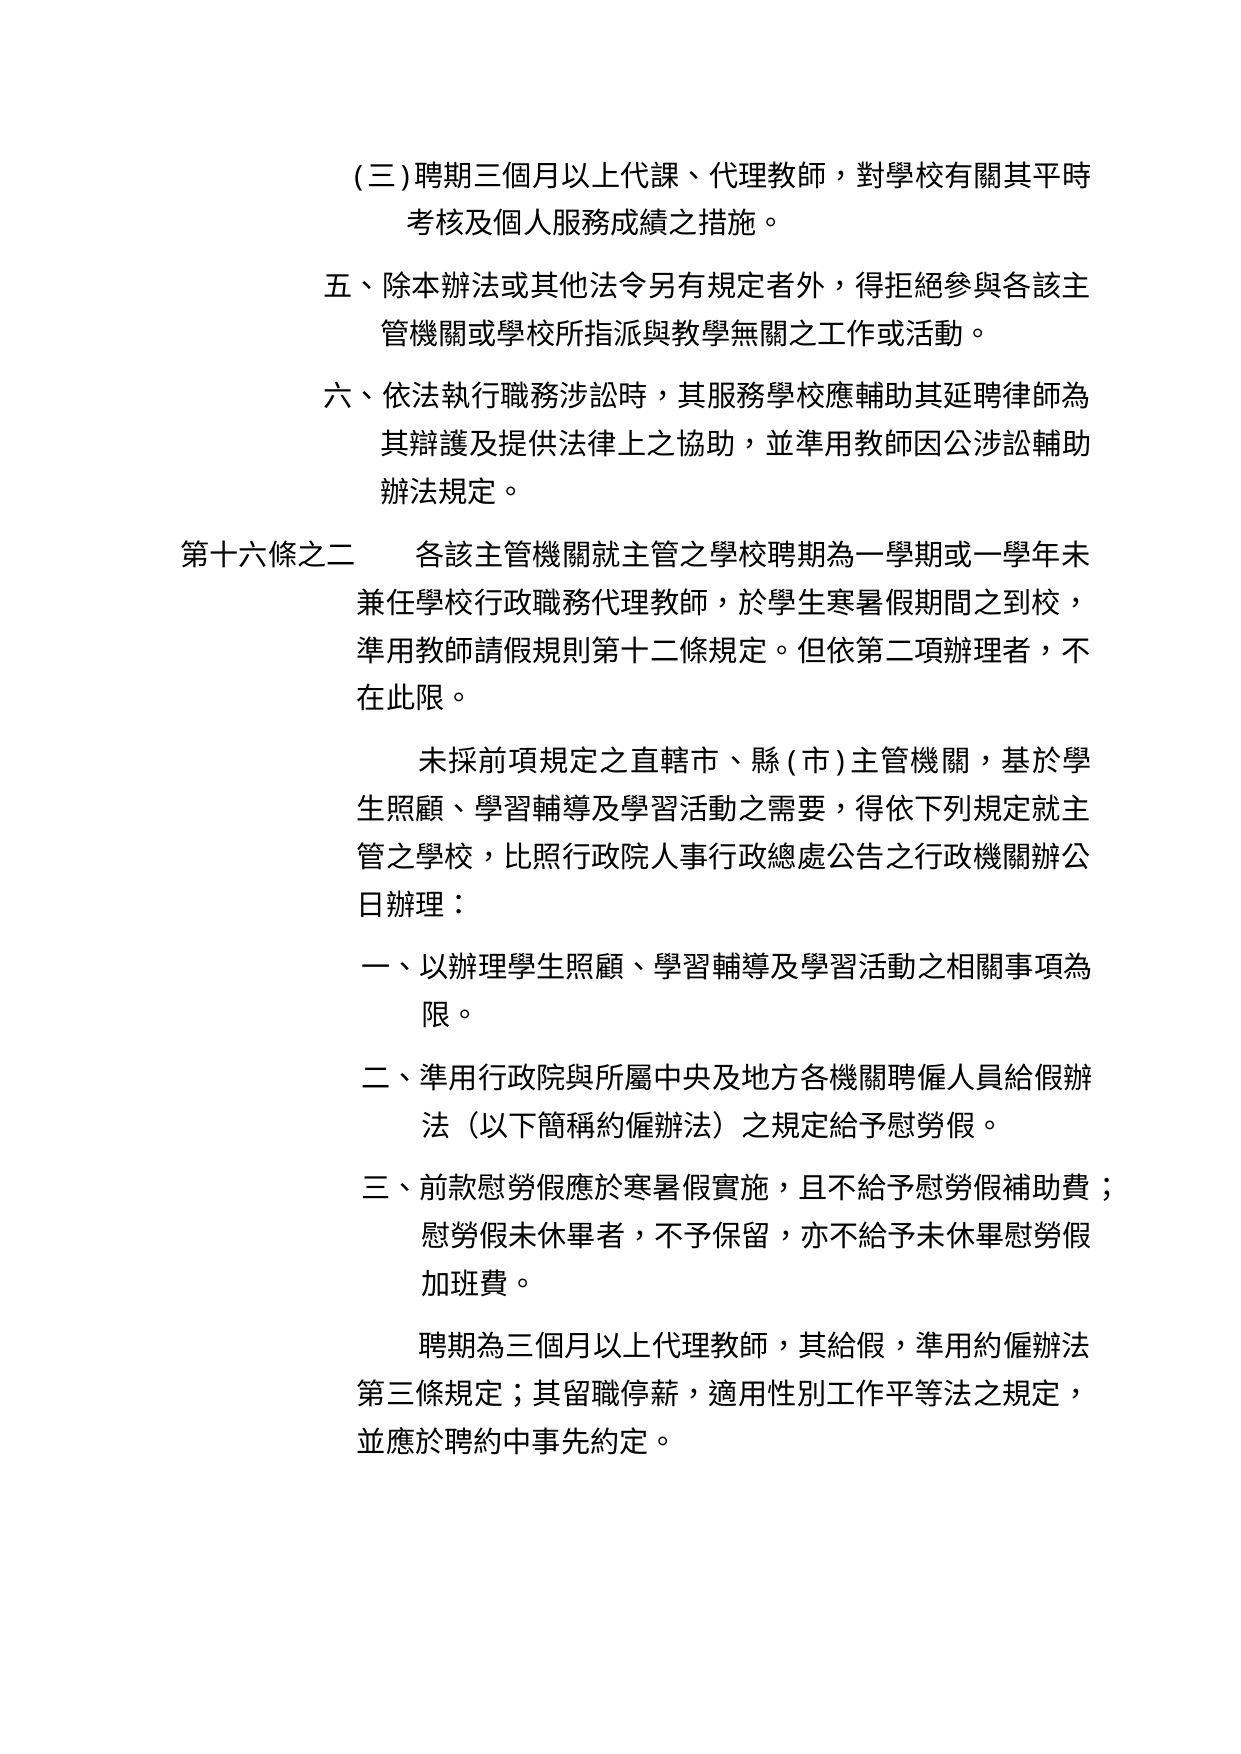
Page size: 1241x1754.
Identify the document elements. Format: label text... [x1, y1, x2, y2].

text 第十六條之二 各該主管機關就主管之學校聘期為一學期或一學年未兼任學校行政職務代理教師，於學生寒暑假期間之到校，準用教師請假規則第十二條規定。但依第二項辦理者，不在此限。 [180, 527, 1092, 718]
text 五、除本辦法或其他法令另有規定者外，得拒絕參與各該主管機關或學校所指派與教學無關之工作或活動。 [323, 258, 1092, 354]
text 一、以辦理學生照顧、學習輔導及學習活動之相關事項為限。 [361, 939, 1092, 1035]
text 二、準用行政院與所屬中央及地方各機關聘僱人員給假辦法（以下簡稱約僱辦法）之規定給予慰勞假。 [361, 1050, 1092, 1146]
text (三)聘期三個月以上代課、代理教師，對學校有關其平時考核及個人服務成績之措施。 [349, 148, 1092, 243]
text 六、依法執行職務涉訟時，其服務學校應輔助其延聘律師為其辯護及提供法律上之協助，並準用教師因公涉訟輔助辦法規定。 [323, 368, 1092, 512]
text 未採前項規定之直轄市、縣(市)主管機關，基於學生照顧、學習輔導及學習活動之需要，得依下列規定就主管之學校，比照行政院人事行政總處公告之行政機關辦公日辦理： [357, 733, 1092, 925]
text 聘期為三個月以上代理教師，其給假，準用約僱辦法第三條規定；其留職停薪，適用性別工作平等法之規定，並應於聘約中事先約定。 [357, 1318, 1092, 1462]
text 三、前款慰勞假應於寒暑假實施，且不給予慰勞假補助費；慰勞假未休畢者，不予保留，亦不給予未休畢慰勞假加班費。 [361, 1160, 1092, 1304]
